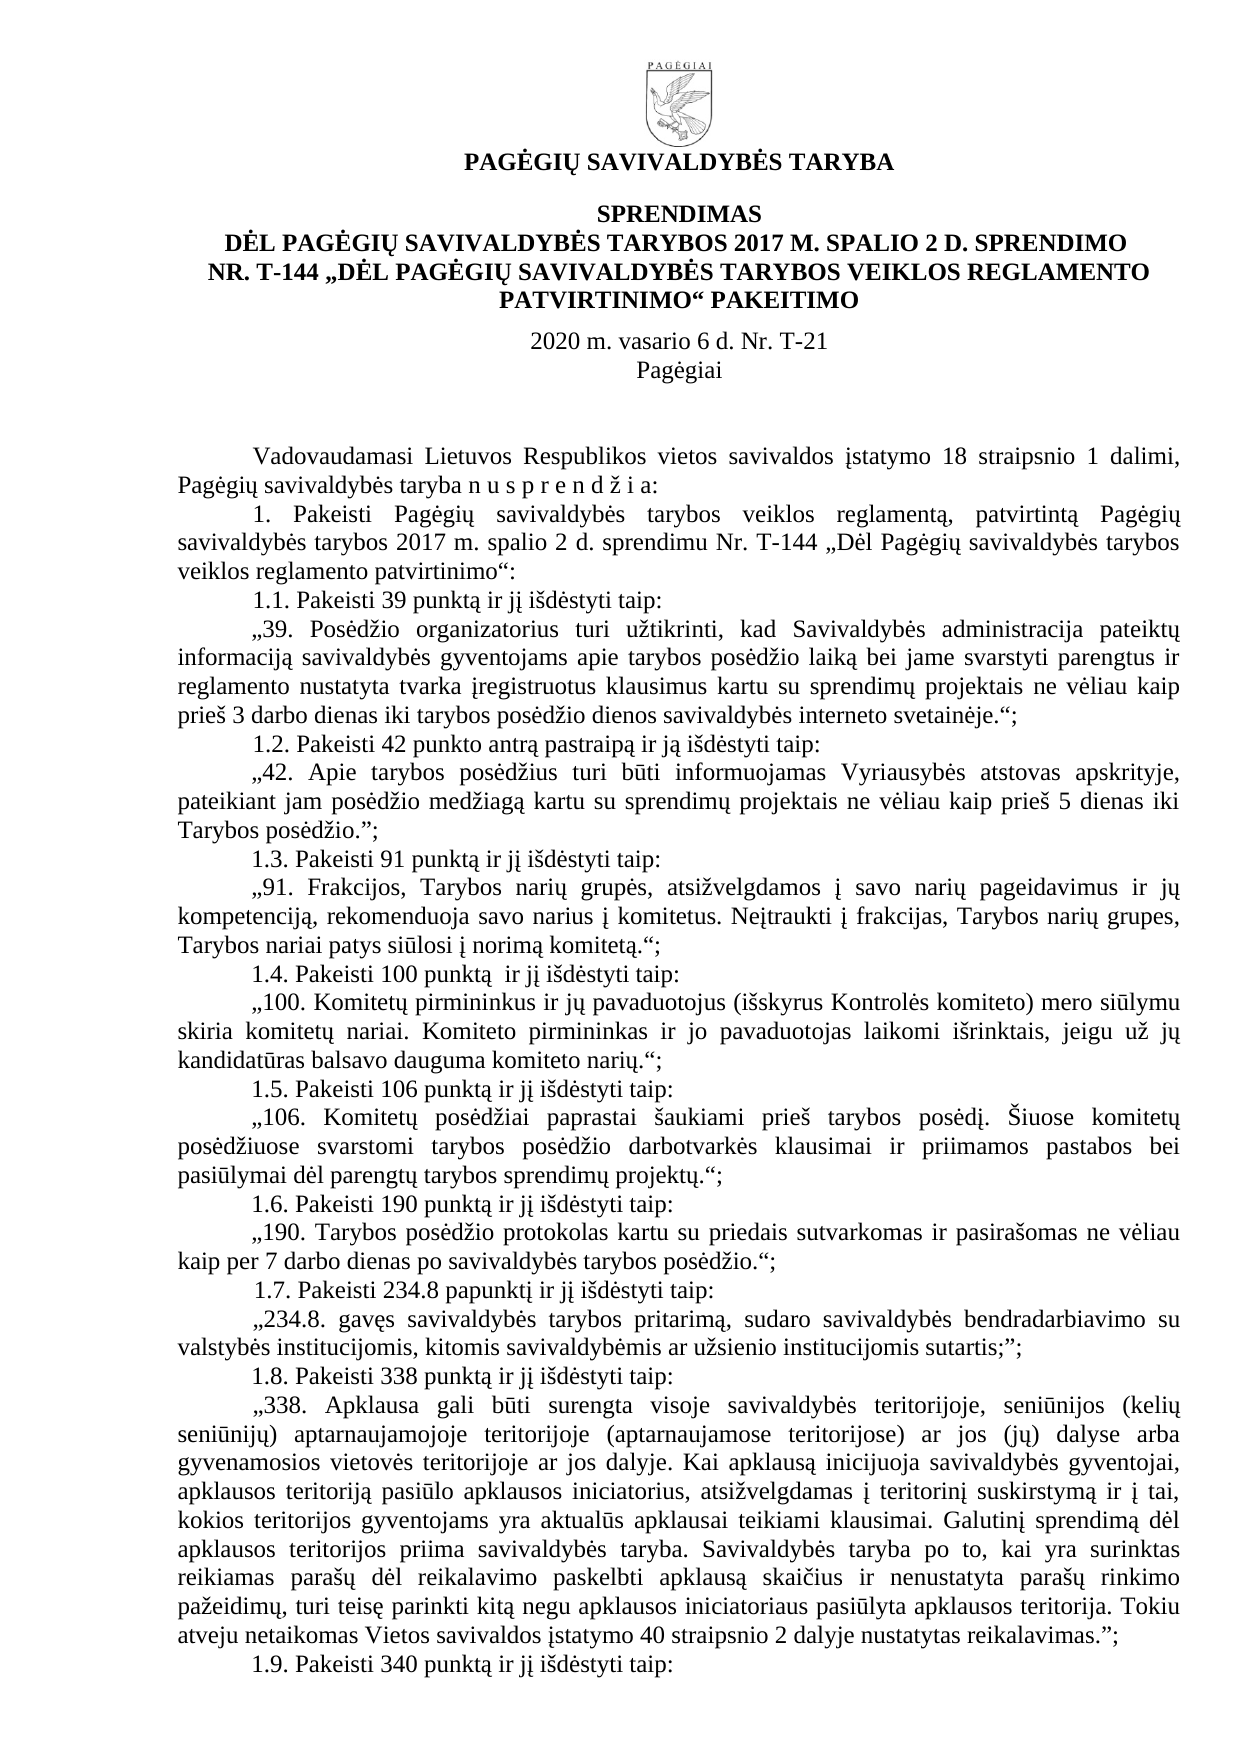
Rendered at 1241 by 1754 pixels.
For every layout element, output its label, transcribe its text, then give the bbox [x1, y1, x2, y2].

text „91. Frakcijos, Tarybos narių grupės, atsižvelgdamos į savo narių pageidavimus ir jų kompetenciją, rekomenduoja savo narius į komitetus. Neįtraukti į frakcijas, Tarybos narių grupes, Tarybos nariai patys siūlosi į norimą komitetą.“; [177, 872, 1181, 959]
text 1.1. Pakeisti 39 punktą ir jį išdėstyti taip: [252, 585, 1181, 614]
text 1.7. Pakeisti 234.8 papunktį ir jį išdėstyti taip: [177, 1275, 1181, 1304]
subtitle Pagėgių savivaldybės taryba [177, 147, 1181, 175]
text 1.4. Pakeisti 100 punktą ir jį išdėstyti taip: [177, 959, 1181, 987]
text Pagėgiai [177, 355, 1181, 384]
text „42. Apie tarybos posėdžius turi būti informuojamas Vyriausybės atstovas apskrityje, pateikiant jam posėdžio medžiagą kartu su sprendimų projektais ne vėliau kaip prieš 5 dienas iki Tarybos posėdžio.”; [177, 757, 1181, 844]
text „190. Tarybos posėdžio protokolas kartu su priedais sutvarkomas ir pasirašomas ne vėliau kaip per 7 darbo dienas po savivaldybės tarybos posėdžio.“; [177, 1217, 1181, 1275]
text „100. Komitetų pirmininkus ir jų pavaduotojus (išskyrus Kontrolės komiteto) mero siūlymu skiria komitetų nariai. Komiteto pirmininkas ir jo pavaduotojas laikomi išrinktais, jeigu už jų kandidatūras balsavo dauguma komiteto narių.“; [177, 987, 1181, 1074]
text 1.2. Pakeisti 42 punkto antrą pastraipą ir ją išdėstyti taip: [252, 729, 1181, 757]
text dėl PAGĖGIŲ SAVIVALDYBĖS TARYBOS 2017 m. spalio 2 d. sprendimo nr. t-144 „dėl PAGĖGIŲ savivaldybės tarybos VEIKLOS REGLAMENTO patvirtinimo“ pakeitimo [177, 228, 1181, 314]
text „234.8. gavęs savivaldybės tarybos pritarimą, sudaro savivaldybės bendradarbiavimo su valstybės institucijomis, kitomis savivaldybėmis ar užsienio institucijomis sutartis;”; [177, 1304, 1181, 1361]
text 1.9. Pakeisti 340 punktą ir jį išdėstyti taip: [177, 1649, 1181, 1677]
text „39. Posėdžio organizatorius turi užtikrinti, kad Savivaldybės administracija pateiktų informaciją savivaldybės gyventojams apie tarybos posėdžio laiką bei jame svarstyti parengtus ir reglamento nustatyta tvarka įregistruotus klausimus kartu su sprendimų projektais ne vėliau kaip prieš 3 darbo dienas iki tarybos posėdžio dienos savivaldybės interneto svetainėje.“; [177, 614, 1181, 729]
text 1.3. Pakeisti 91 punktą ir jį išdėstyti taip: [177, 844, 1181, 872]
text Vadovaudamasi Lietuvos Respublikos vietos savivaldos įstatymo 18 straipsnio 1 dalimi, Pagėgių savivaldybės taryba n u s p r e n d ž i a: [177, 441, 1181, 499]
text sprendimas [177, 199, 1181, 228]
text 1.5. Pakeisti 106 punktą ir jį išdėstyti taip: [177, 1074, 1181, 1102]
text 1. Pakeisti Pagėgių savivaldybės tarybos veiklos reglamentą, patvirtintą Pagėgių savivaldybės tarybos 2017 m. spalio 2 d. sprendimu Nr. T-144 „Dėl Pagėgių savivaldybės tarybos veiklos reglamento patvirtinimo“: [177, 499, 1181, 585]
text 1.6. Pakeisti 190 punktą ir jį išdėstyti taip: [177, 1189, 1181, 1217]
subtitle 2020 m. vasario 6 d. Nr. T-21 [177, 326, 1181, 355]
text 1.8. Pakeisti 338 punktą ir jį išdėstyti taip: [177, 1361, 1181, 1390]
text „106. Komitetų posėdžiai paprastai šaukiami prieš tarybos posėdį. Šiuose komitetų posėdžiuose svarstomi tarybos posėdžio darbotvarkės klausimai ir priimamos pastabos bei pasiūlymai dėl parengtų tarybos sprendimų projektų.“; [177, 1102, 1181, 1189]
text „338. Apklausa gali būti surengta visoje savivaldybės teritorijoje, seniūnijos (kelių seniūnijų) aptarnaujamojoje teritorijoje (aptarnaujamose teritorijose) ar jos (jų) dalyse arba gyvenamosios vietovės teritorijoje ar jos dalyje. Kai apklausą inicijuoja savivaldybės gyventojai, apklausos teritoriją pasiūlo apklausos iniciatorius, atsižvelgdamas į teritorinį suskirstymą ir į tai, kokios teritorijos gyventojams yra aktualūs apklausai teikiami klausimai. Galutinį sprendimą dėl apklausos teritorijos priima savivaldybės taryba. Savivaldybės taryba po to, kai yra surinktas reikiamas parašų dėl reikalavimo paskelbti apklausą skaičius ir nenustatyta parašų rinkimo pažeidimų, turi teisę parinkti kitą negu apklausos iniciatoriaus pasiūlyta apklausos teritorija. Tokiu atveju netaikomas Vietos savivaldos įstatymo 40 straipsnio 2 dalyje nustatytas reikalavimas.”; [177, 1390, 1181, 1649]
